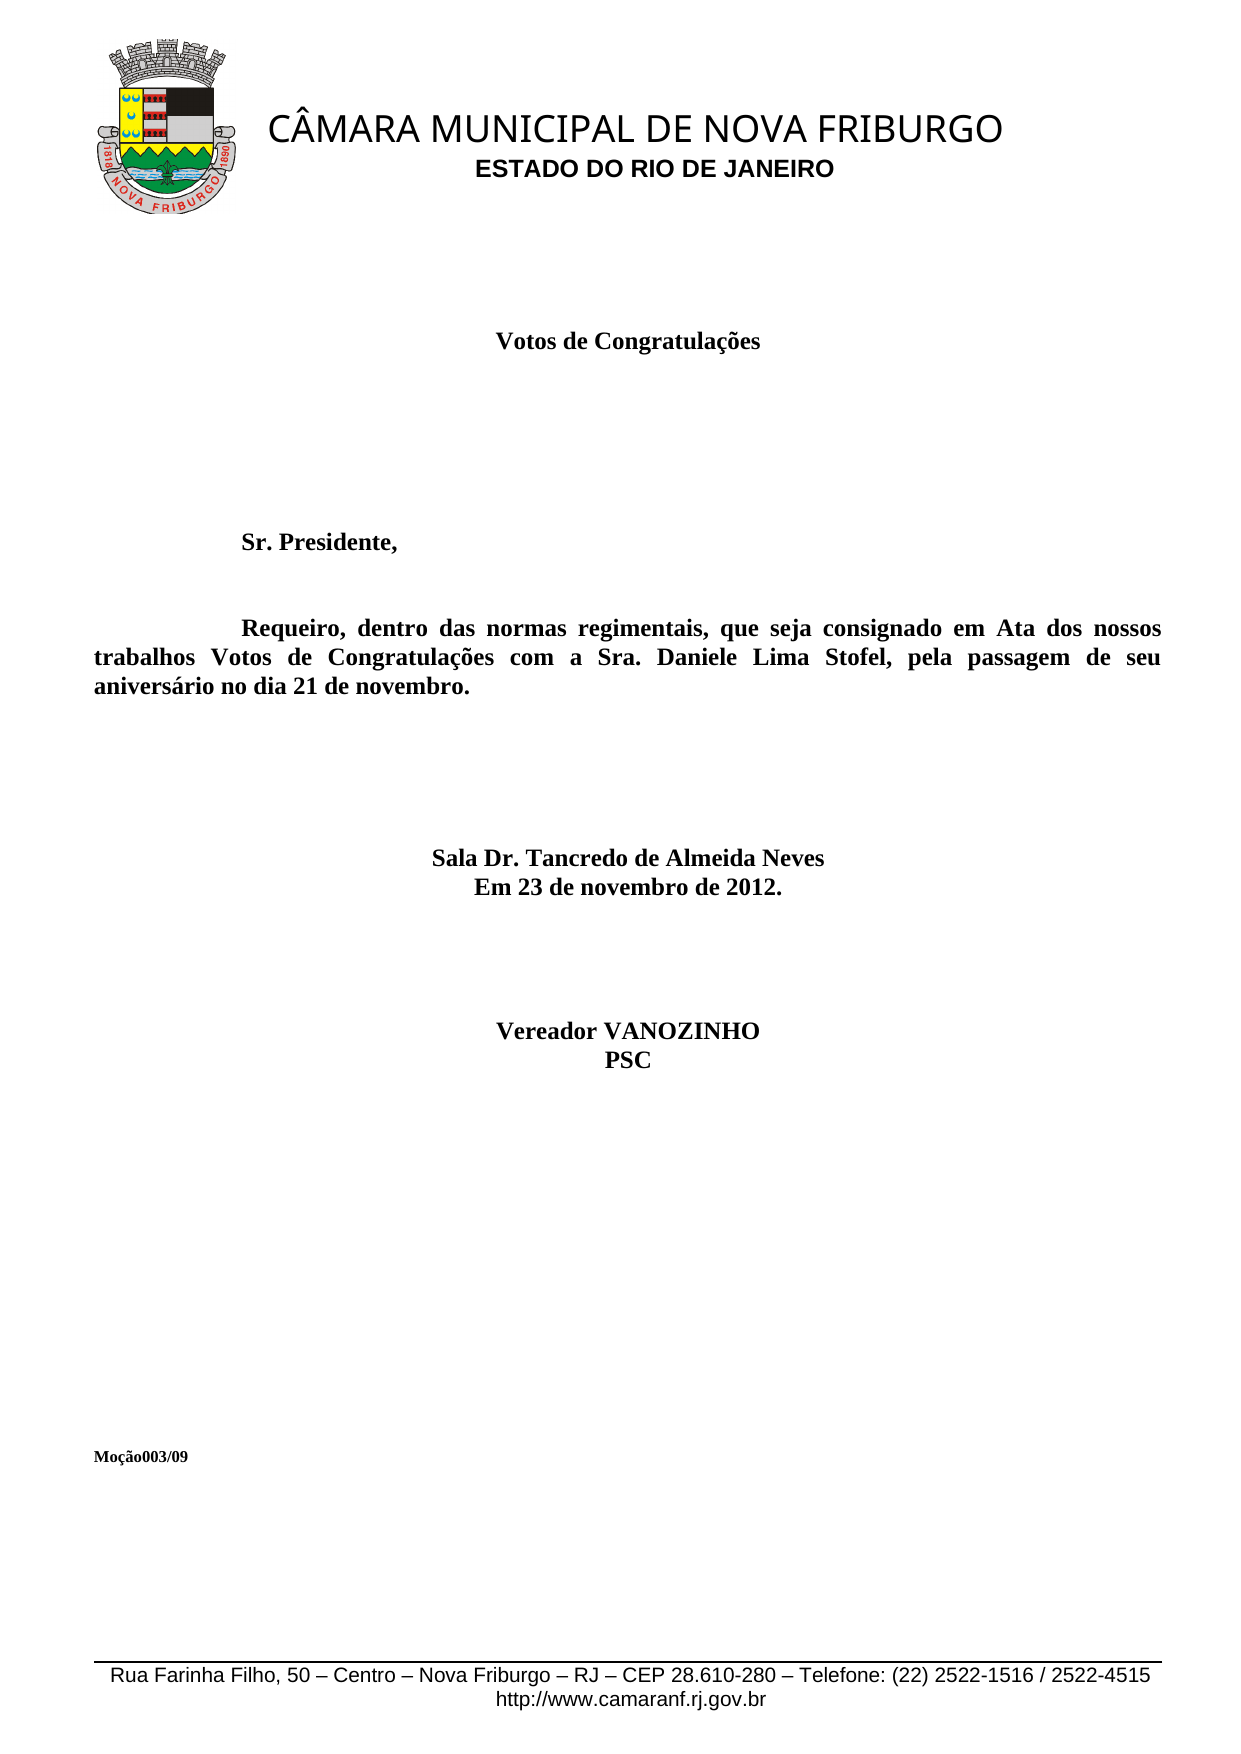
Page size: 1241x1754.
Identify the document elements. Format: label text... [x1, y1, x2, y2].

text Sala Dr. Tancredo de Almeida Neves [94, 843, 1162, 872]
text Votos de Congratulações [94, 326, 1162, 355]
text Em 23 de novembro de 2012. [94, 872, 1162, 901]
text Vereador VANOZINHO [94, 1016, 1162, 1045]
text Moção003/09 [94, 1447, 1162, 1466]
text Requeiro, dentro das normas regimentais, que seja consignado em Ata dos nossos trabalhos Votos de Congratulações com a Sra. Daniele Lima Stofel, pela passagem de seu aniversário no dia 21 de novembro. [94, 613, 1162, 700]
text Sr. Presidente, [94, 527, 1162, 556]
text PSC [94, 1045, 1162, 1073]
